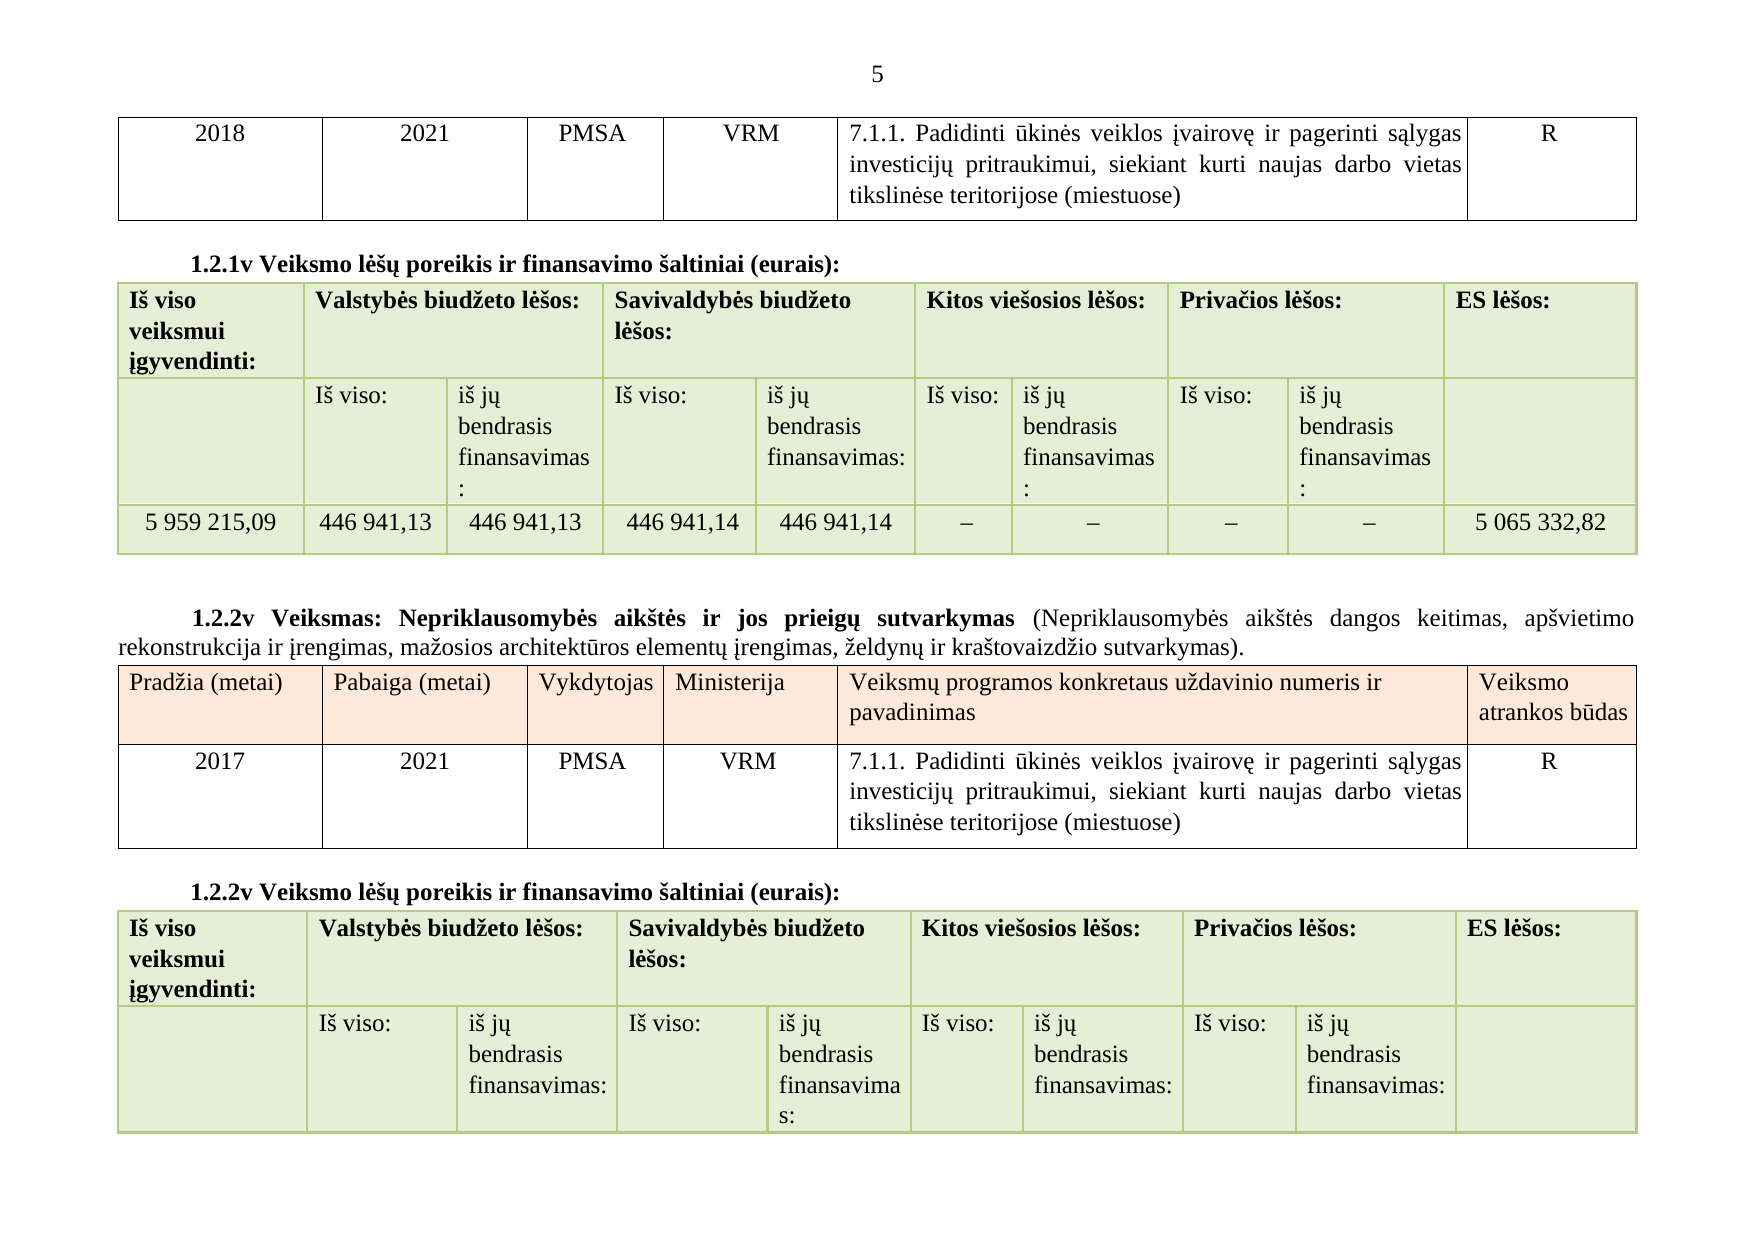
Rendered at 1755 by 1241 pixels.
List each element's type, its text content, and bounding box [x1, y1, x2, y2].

table_cell – [1169, 506, 1287, 553]
table_header Savivaldybės biudžeto lėšos: [618, 912, 910, 1005]
table_cell [119, 1007, 306, 1131]
table_header ES lėšos: [1457, 912, 1635, 1005]
table_header Iš viso veiksmui įgyvendinti: [119, 912, 306, 1005]
table_cell Iš viso: [1184, 1007, 1295, 1131]
table_header Iš viso veiksmui įgyvendinti: [119, 284, 303, 377]
table_cell 446 941,13 [448, 506, 602, 553]
table_cell 7.1.1. Padidinti ūkinės veiklos įvairovę ir pagerinti sąlygas investicijų pritraukimui, siekiant kurti naujas darbo vietas tikslinėse teritorijose (miestuose) [838, 118, 1467, 220]
table_cell iš jų bendrasis finansavimas: [458, 1007, 616, 1131]
table_header Pabaiga (metai) [323, 666, 527, 744]
table_cell 2021 [323, 745, 527, 848]
table_cell Iš viso: [1169, 379, 1287, 503]
table_cell 7.1.1. Padidinti ūkinės veiklos įvairovę ir pagerinti sąlygas investicijų pritraukimui, siekiant kurti naujas darbo vietas tikslinėse teritorijose (miestuose) [838, 745, 1467, 848]
table_cell 5 959 215,09 [119, 506, 303, 553]
table_cell 446 941,14 [604, 506, 755, 553]
table_header Privačios lėšos: [1184, 912, 1455, 1005]
table_cell [1457, 1007, 1635, 1131]
table_cell VRM [664, 745, 837, 848]
table_cell Iš viso: [308, 1007, 456, 1131]
table_cell Iš viso: [912, 1007, 1022, 1131]
table_cell iš jų bendrasis finansavimas: [448, 379, 602, 503]
table_header Kitos viešosios lėšos: [916, 284, 1167, 377]
table_cell 2018 [119, 118, 322, 220]
table_header Vykdytojas [528, 666, 663, 744]
table_cell 2021 [323, 118, 527, 220]
text 1.2.2v Veiksmo lėšų poreikis ir finansavimo šaltiniai (eurais): [190, 877, 1636, 906]
table_cell – [1289, 506, 1443, 553]
text 1.2.1v Veiksmo lėšų poreikis ir finansavimo šaltiniai (eurais): [190, 249, 1636, 278]
table_cell – [916, 506, 1011, 553]
table_header Savivaldybės biudžeto lėšos: [604, 284, 914, 377]
table_cell VRM [664, 118, 837, 220]
table_cell R [1468, 118, 1636, 220]
table_cell PMSA [528, 118, 663, 220]
table_header Veiksmo atrankos būdas [1468, 666, 1636, 744]
table_cell 2017 [119, 745, 322, 848]
table_header Veiksmų programos konkretaus uždavinio numeris ir pavadinimas [838, 666, 1467, 744]
table_cell PMSA [528, 745, 663, 848]
table_cell iš jų bendrasis finansavimas: [769, 1007, 910, 1131]
table_cell [119, 379, 303, 503]
table_cell 446 941,13 [305, 506, 446, 553]
table_cell Iš viso: [916, 379, 1011, 503]
table_cell Iš viso: [618, 1007, 766, 1131]
table_cell Iš viso: [305, 379, 446, 503]
table_header Kitos viešosios lėšos: [912, 912, 1182, 1005]
table_cell – [1013, 506, 1167, 553]
table_header Ministerija [664, 666, 837, 744]
table_cell R [1468, 745, 1636, 848]
table_cell 5 065 332,82 [1445, 506, 1635, 553]
table_cell Iš viso: [604, 379, 755, 503]
table_cell iš jų bendrasis finansavimas: [1013, 379, 1167, 503]
table_cell [1445, 379, 1635, 503]
table_header Privačios lėšos: [1169, 284, 1443, 377]
text 1.2.2v Veiksmas: Nepriklausomybės aikštės ir jos prieigų sutvarkymas (Nepriklausomybės aikštės dangos keitimas, apšvietimo rekonstrukcija ir įrengimas, mažosios architektūros elementų įrengimas, želdynų ir kraštovaizdžio sutvarkymas). [118, 603, 1635, 661]
table_header ES lėšos: [1445, 284, 1635, 377]
table_header Valstybės biudžeto lėšos: [305, 284, 602, 377]
table_header Pradžia (metai) [119, 666, 322, 744]
table_cell iš jų bendrasis finansavimas: [1289, 379, 1443, 503]
table_cell iš jų bendrasis finansavimas: [1297, 1007, 1455, 1131]
table_cell iš jų bendrasis finansavimas: [757, 379, 914, 503]
table_header Valstybės biudžeto lėšos: [308, 912, 616, 1005]
table_cell iš jų bendrasis finansavimas: [1024, 1007, 1182, 1131]
table_cell 446 941,14 [757, 506, 914, 553]
